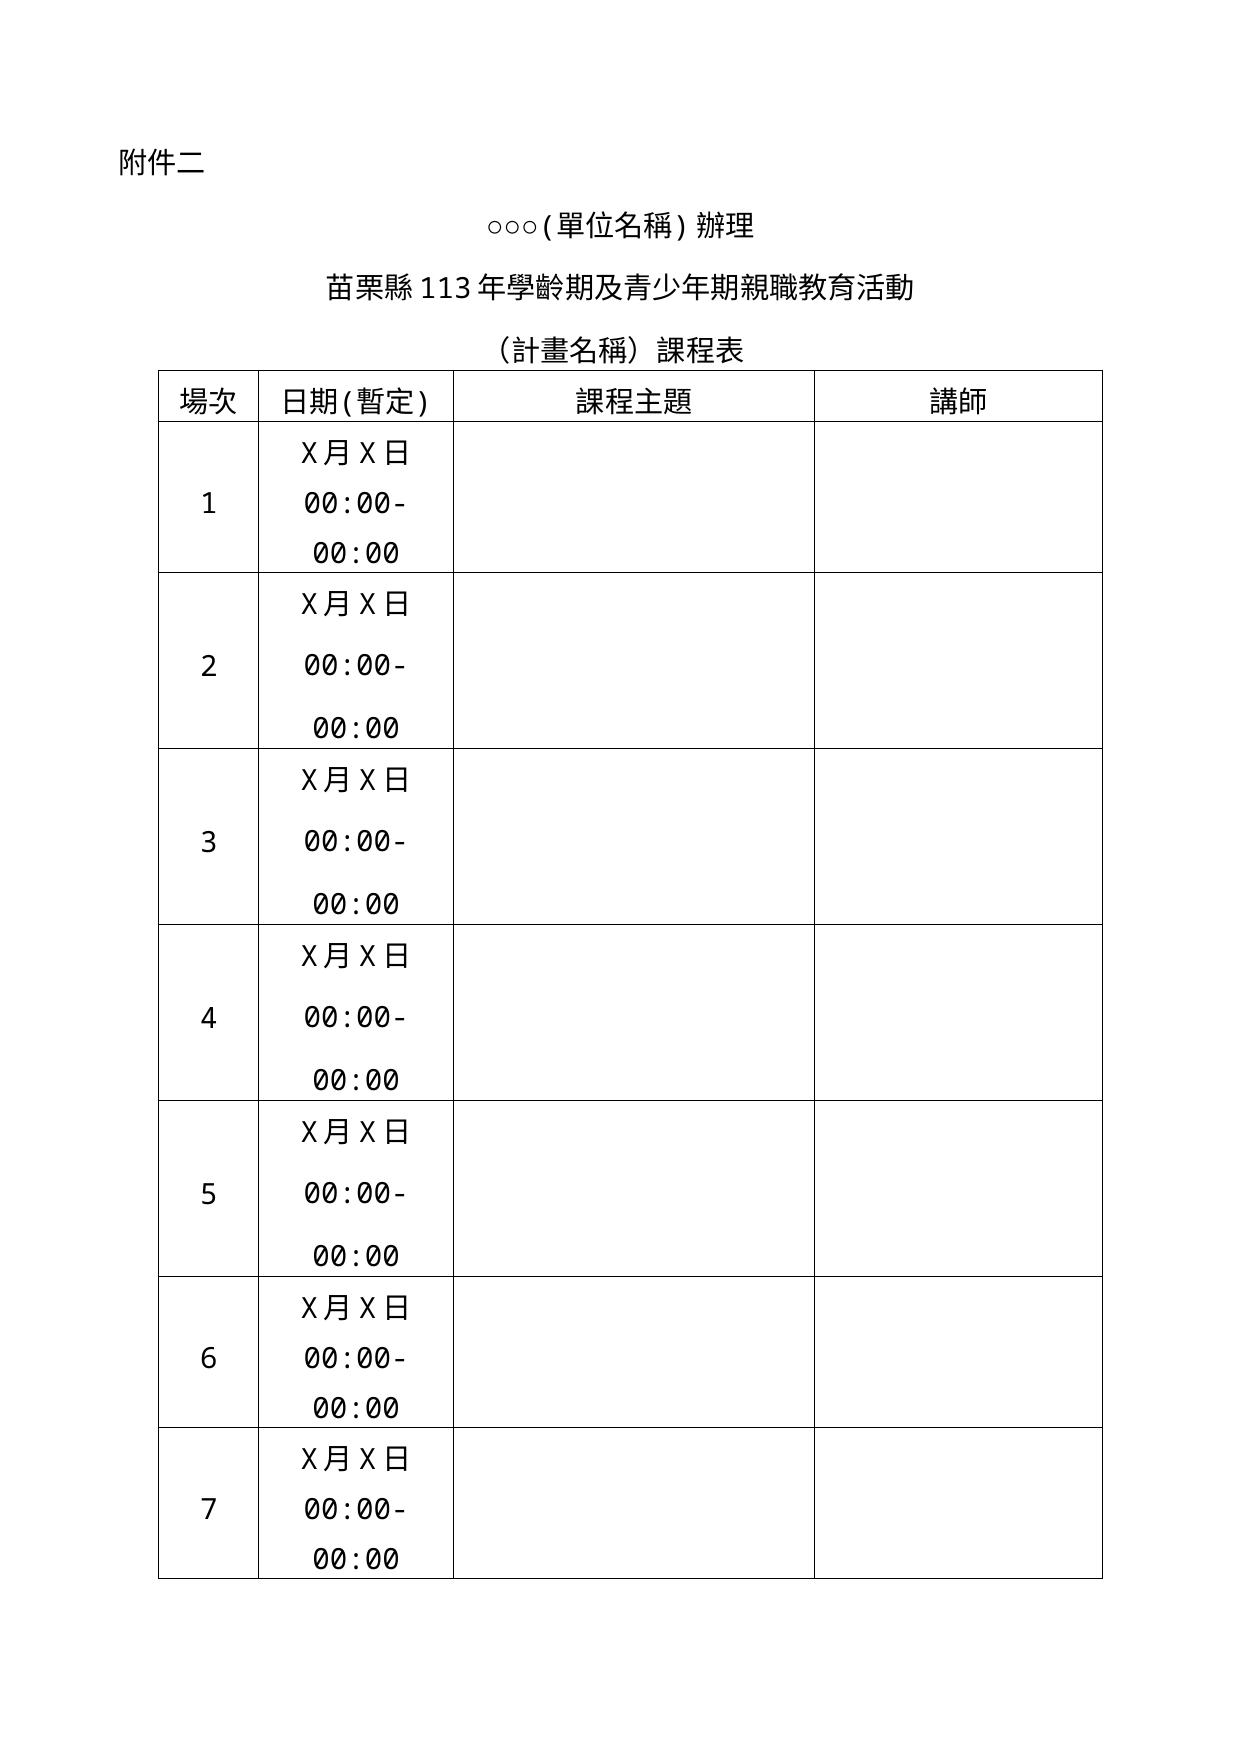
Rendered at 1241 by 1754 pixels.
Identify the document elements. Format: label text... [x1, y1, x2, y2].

table_cell [815, 925, 1102, 1100]
table_header 講師 [815, 371, 1102, 421]
table_cell X月X日 00:00-00:00 [259, 1428, 453, 1578]
table_cell 1 [159, 422, 258, 572]
table_cell 2 [159, 573, 258, 748]
table_header 課程主題 [454, 371, 814, 421]
table_cell [815, 422, 1102, 572]
table_cell 7 [159, 1428, 258, 1578]
table_cell [815, 1428, 1102, 1578]
table_cell X月X日 00:00-00:00 [259, 925, 453, 1100]
text 附件二 [118, 119, 1122, 182]
table_header 場次 [159, 371, 258, 421]
table_cell X月X日 00:00-00:00 [259, 1277, 453, 1427]
table_cell 4 [159, 925, 258, 1100]
table_cell [454, 422, 814, 572]
text 苗栗縣113年學齡期及青少年期親職教育活動 [118, 244, 1122, 307]
table_cell [815, 1101, 1102, 1276]
table_cell X月X日 00:00-00:00 [259, 749, 453, 924]
table_cell [815, 573, 1102, 748]
table_cell [454, 1277, 814, 1427]
text （計畫名稱）課程表 [118, 307, 1122, 369]
table_cell [454, 749, 814, 924]
table_cell X月X日 00:00-00:00 [259, 422, 453, 572]
table_cell [454, 573, 814, 748]
table_cell [454, 925, 814, 1100]
table_cell 6 [159, 1277, 258, 1427]
table_cell X月X日 00:00-00:00 [259, 1101, 453, 1276]
table_cell [454, 1101, 814, 1276]
table_cell X月X日 00:00-00:00 [259, 573, 453, 748]
table_cell [815, 1277, 1102, 1427]
text ○○○(單位名稱) 辦理 [118, 182, 1122, 244]
table_header 日期(暫定) [259, 371, 453, 421]
table_cell 5 [159, 1101, 258, 1276]
table_cell [815, 749, 1102, 924]
table_cell 3 [159, 749, 258, 924]
table_cell [454, 1428, 814, 1578]
